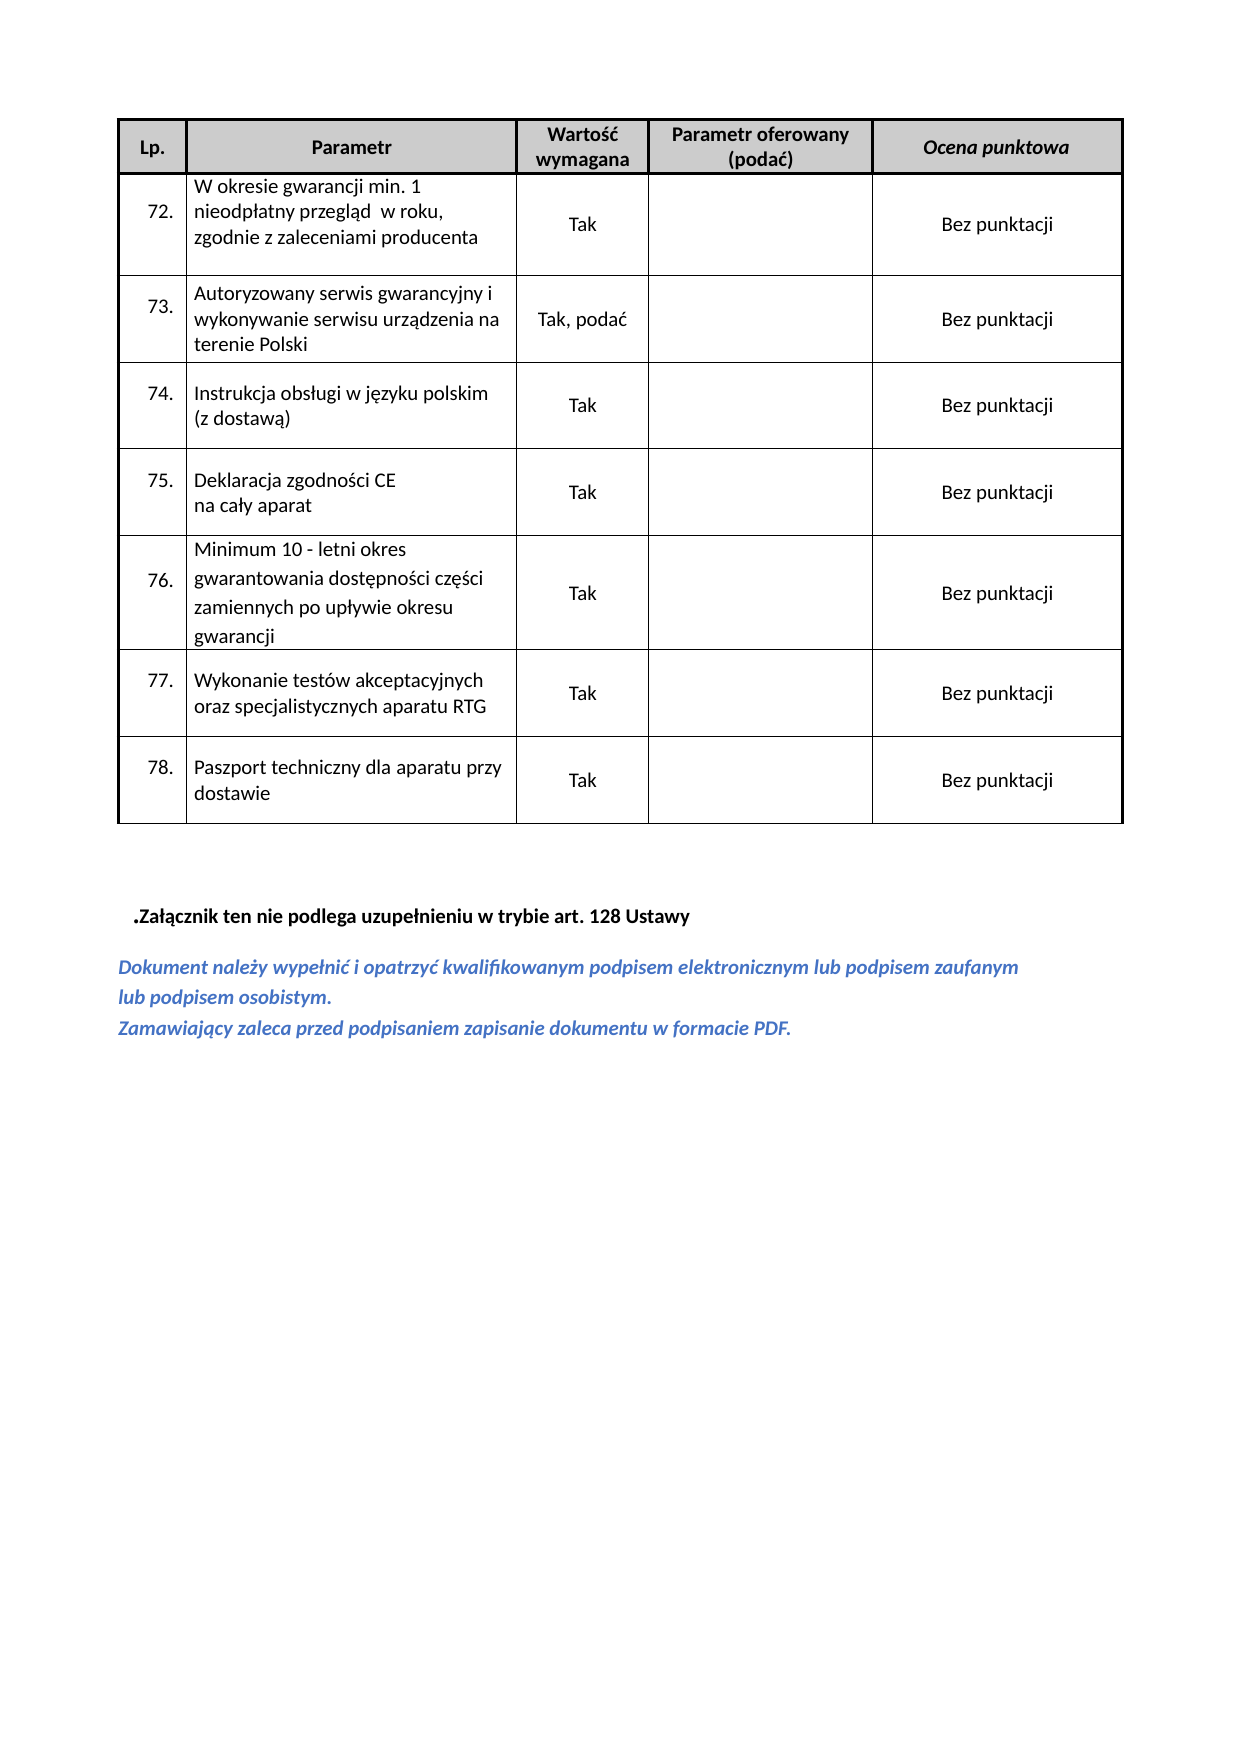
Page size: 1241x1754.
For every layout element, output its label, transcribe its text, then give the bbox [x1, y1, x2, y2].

table_cell Paszport techniczny dla aparatu przy dostawie [187, 737, 516, 823]
table_cell [649, 449, 872, 535]
table_cell Bez punktacji [873, 363, 1121, 448]
table_header Lp. [120, 121, 185, 172]
list Załącznik ten nie podlega uzupełnieniu w trybie art. 128 Ustawy [133, 900, 1110, 929]
table_cell Tak [517, 650, 648, 736]
text lub podpisem osobistym. Zamawiający zaleca przed podpisaniem zapisanie dokumentu w formacie PDF. [118, 984, 1122, 1040]
table_cell [649, 737, 872, 823]
table_cell [120, 449, 186, 535]
table_cell Bez punktacji [873, 449, 1121, 535]
table_cell Tak, podać [517, 276, 648, 362]
table_cell [649, 276, 872, 362]
table_cell Instrukcja obsługi w języku polskim (z dostawą) [187, 363, 516, 448]
table_cell Tak [517, 449, 648, 535]
table_cell Tak [517, 536, 648, 649]
table_cell W okresie gwarancji min. 1 nieodpłatny przegląd w roku, zgodnie z zaleceniami producenta [187, 175, 516, 275]
table_cell [649, 363, 872, 448]
table_cell Wykonanie testów akceptacyjnych oraz specjalistycznych aparatu RTG [187, 650, 516, 736]
table_cell Tak [517, 363, 648, 448]
table_cell Autoryzowany serwis gwarancyjny i wykonywanie serwisu urządzenia na terenie Polski [187, 276, 516, 362]
table_cell Bez punktacji [873, 536, 1121, 649]
table_cell Bez punktacji [873, 737, 1121, 823]
table_cell [120, 536, 186, 649]
table_cell [649, 536, 872, 649]
table_cell [120, 175, 186, 275]
table_header Parametr oferowany (podać) [650, 121, 871, 172]
table_cell Deklaracja zgodności CE na cały aparat [187, 449, 516, 535]
table_cell Bez punktacji [873, 650, 1121, 736]
table_cell [120, 276, 186, 362]
table_cell Tak [517, 737, 648, 823]
table_cell Bez punktacji [873, 276, 1121, 362]
table_cell [120, 650, 186, 736]
table_header Parametr [188, 121, 515, 172]
table_cell Tak [517, 175, 648, 275]
table_header Ocena punktowa [874, 121, 1121, 172]
table_cell [649, 650, 872, 736]
table_cell [120, 363, 186, 448]
table_cell [649, 175, 872, 275]
text Dokument należy wypełnić i opatrzyć kwalifikowanym podpisem elektronicznym lub podpisem zaufanym [118, 954, 1122, 979]
table_cell Bez punktacji [873, 175, 1121, 275]
table_cell [120, 737, 186, 823]
table_cell Minimum 10 - letni okres gwarantowania dostępności części zamiennych po upływie okresu gwarancji [187, 536, 516, 649]
table_header Wartość wymagana [518, 121, 647, 172]
